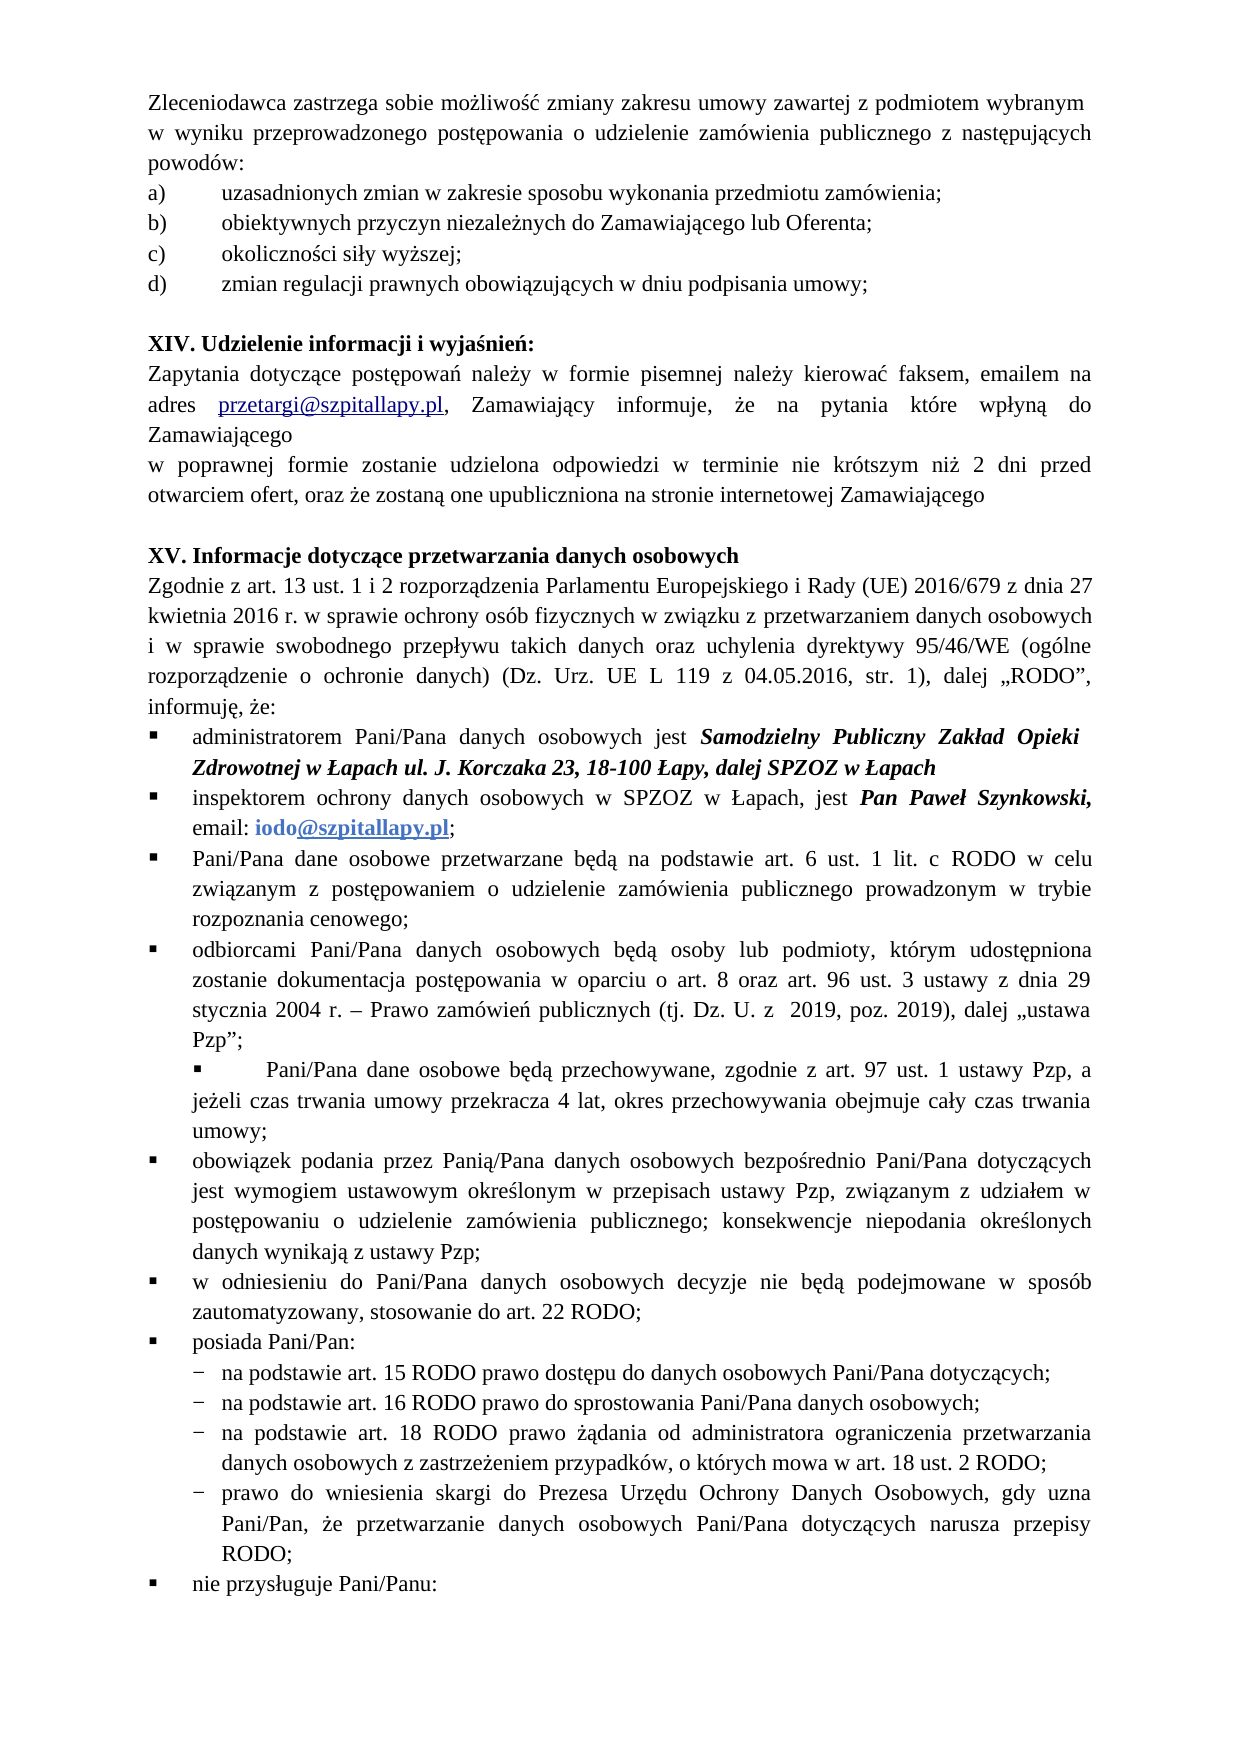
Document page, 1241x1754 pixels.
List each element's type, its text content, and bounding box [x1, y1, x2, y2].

text Zapytania dotyczące postępowań należy w formie pisemnej należy kierować faksem, emailem na adres przetargi@szpitallapy.pl, Zamawiający informuje, że na pytania które wpłyną do Zamawiającego w poprawnej formie zostanie udzielona odpowiedzi w terminie nie krótszym niż 2 dni przed otwarciem ofert, oraz że zostaną one upubliczniona na stronie internetowej Zamawiającego [148, 361, 1093, 508]
list obowiązek podania przez Panią/Pana danych osobowych bezpośrednio Pani/Pana dotyczących jest wymogiem ustawowym określonym w przepisach ustawy Pzp, związanym z udziałem w postępowaniu o udzielenie zamówienia publicznego; konsekwencje niepodania określonych danych wynikają z ustawy Pzp; [148, 1147, 1093, 1264]
text XIV. Udzielenie informacji i wyjaśnień: [148, 330, 1093, 357]
list nie przysługuje Pani/Panu: [148, 1570, 1093, 1596]
list na podstawie art. 18 RODO prawo żądania od administratora ograniczenia przetwarzania danych osobowych z zastrzeżeniem przypadków, o których mowa w art. 18 ust. 2 RODO; [192, 1419, 1093, 1476]
list prawo do wniesienia skargi do Prezesa Urzędu Ochrony Danych Osobowych, gdy uzna Pani/Pan, że przetwarzanie danych osobowych Pani/Pana dotyczących narusza przepisy RODO; [192, 1479, 1093, 1566]
list administratorem Pani/Pana danych osobowych jest Samodzielny Publiczny Zakład Opieki Zdrowotnej w Łapach ul. J. Korczaka 23, 18-100 Łapy, dalej SPZOZ w Łapach [148, 723, 1093, 780]
list w odniesieniu do Pani/Pana danych osobowych decyzje nie będą podejmowane w sposób zautomatyzowany, stosowanie do art. 22 RODO; [148, 1268, 1093, 1324]
list odbiorcami Pani/Pana danych osobowych będą osoby lub podmioty, którym udostępniona zostanie dokumentacja postępowania w oparciu o art. 8 oraz art. 96 ust. 3 ustawy z dnia 29 stycznia 2004 r. – Prawo zamówień publicznych (tj. Dz. U. z 2019, poz. 2019), dalej „ustawa Pzp”; [148, 936, 1093, 1053]
text b) obiektywnych przyczyn niezależnych do Zamawiającego lub Oferenta; [148, 209, 1093, 236]
text Zgodnie z art. 13 ust. 1 i 2 rozporządzenia Parlamentu Europejskiego i Rady (UE) 2016/679 z dnia 27 kwietnia 2016 r. w sprawie ochrony osób fizycznych w związku z przetwarzaniem danych osobowych i w sprawie swobodnego przepływu takich danych oraz uchylenia dyrektywy 95/46/WE (ogólne rozporządzenie o ochronie danych) (Dz. Urz. UE L 119 z 04.05.2016, str. 1), dalej „RODO”, informuję, że: [148, 572, 1093, 719]
list Pani/Pana dane osobowe przetwarzane będą na podstawie art. 6 ust. 1 lit. c RODO w celu związanym z postępowaniem o udzielenie zamówienia publicznego prowadzonym w trybie rozpoznania cenowego; [148, 845, 1093, 932]
list XV. Informacje dotyczące przetwarzania danych osobowych [148, 542, 1093, 568]
text a) uzasadnionych zmian w zakresie sposobu wykonania przedmiotu zamówienia; [148, 179, 1093, 206]
text Zleceniodawca zastrzega sobie możliwość zmiany zakresu umowy zawartej z podmiotem wybranym w wyniku przeprowadzonego postępowania o udzielenie zamówienia publicznego z następujących powodów: [148, 89, 1093, 175]
list na podstawie art. 15 RODO prawo dostępu do danych osobowych Pani/Pana dotyczących; [192, 1359, 1093, 1385]
list posiada Pani/Pan: [148, 1328, 1093, 1355]
text c) okoliczności siły wyższej; [148, 240, 1093, 266]
list Pani/Pana dane osobowe będą przechowywane, zgodnie z art. 97 ust. 1 ustawy Pzp, a jeżeli czas trwania umowy przekracza 4 lat, okres przechowywania obejmuje cały czas trwania umowy; [192, 1057, 1093, 1143]
text d) zmian regulacji prawnych obowiązujących w dniu podpisania umowy; [148, 270, 1093, 296]
list na podstawie art. 16 RODO prawo do sprostowania Pani/Pana danych osobowych; [192, 1389, 1093, 1415]
list inspektorem ochrony danych osobowych w SPZOZ w Łapach, jest Pan Paweł Szynkowski, email: iodo@szpitallapy.pl; [148, 784, 1093, 841]
